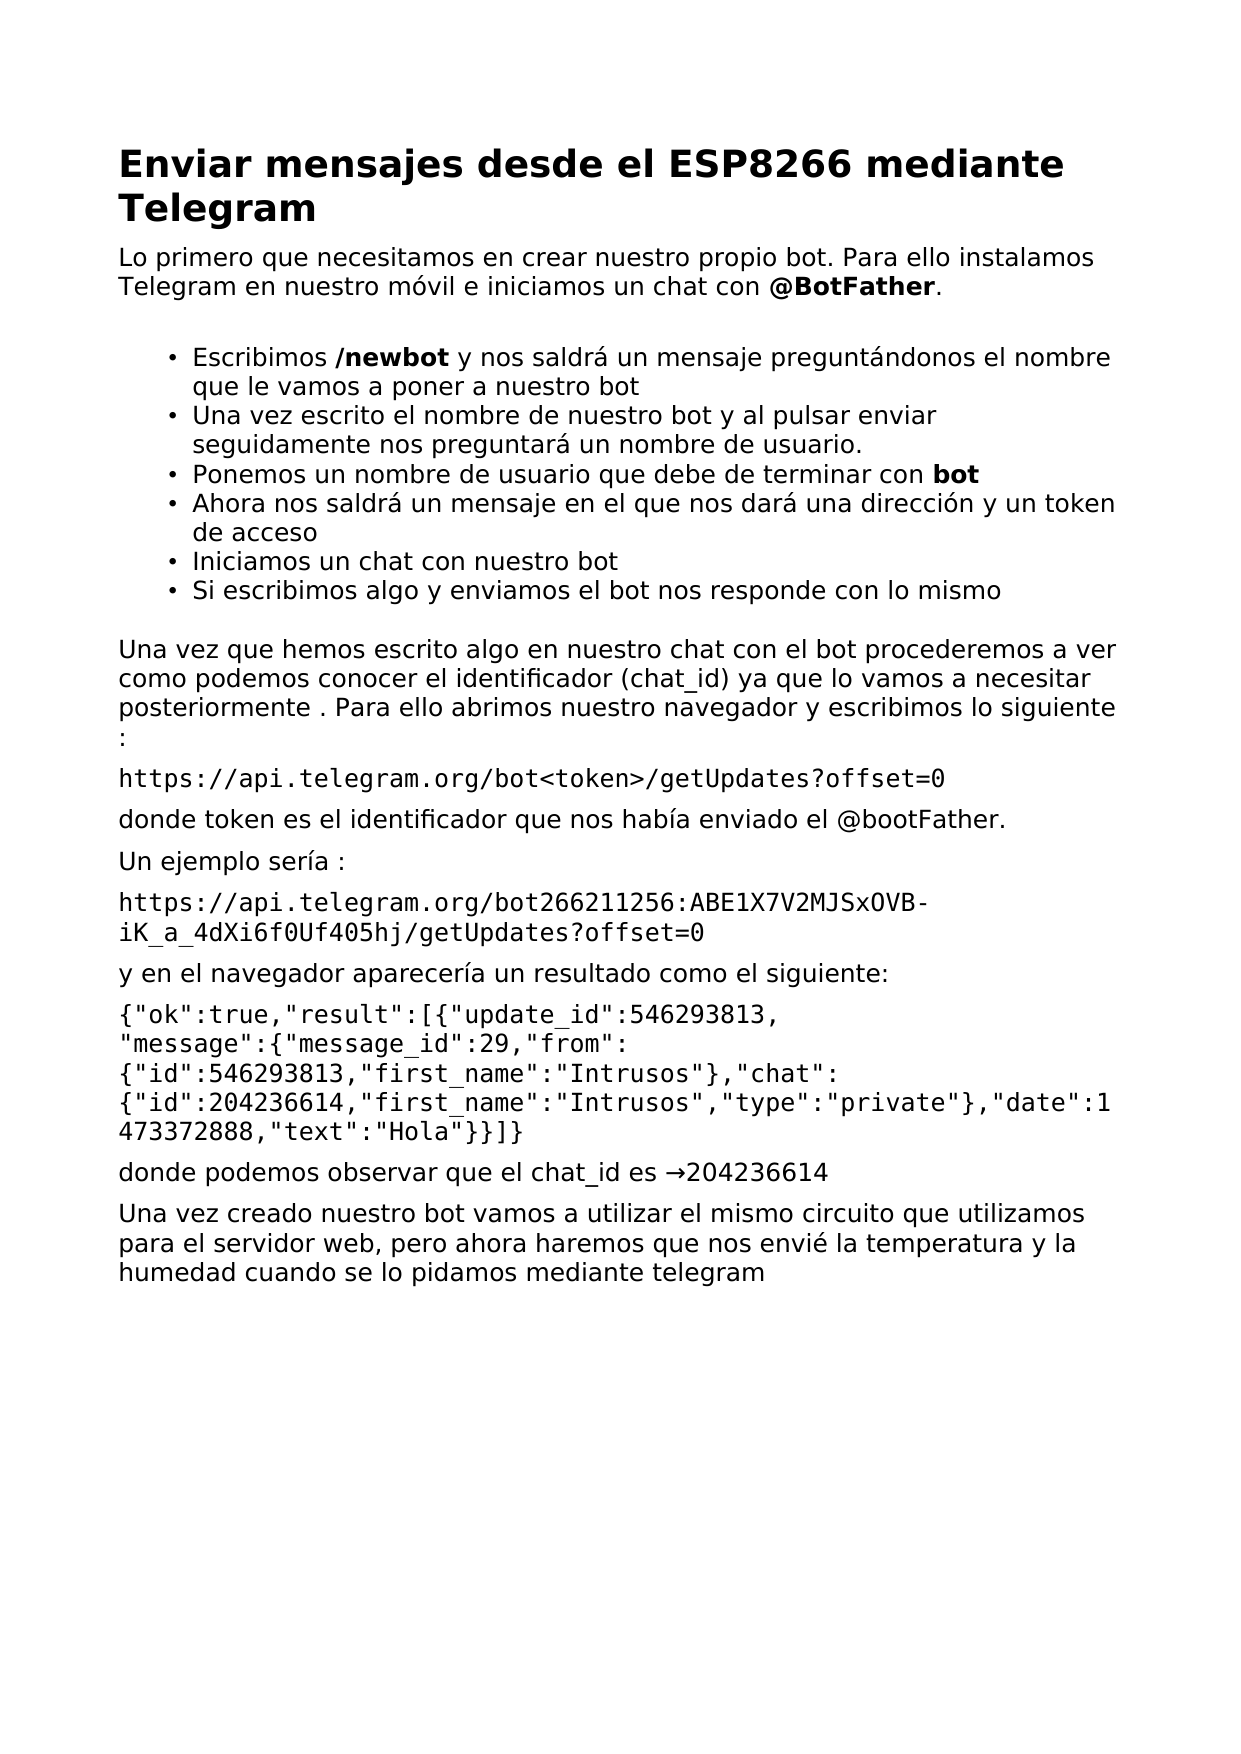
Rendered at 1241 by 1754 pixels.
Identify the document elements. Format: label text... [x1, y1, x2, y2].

list Una vez escrito el nombre de nuestro bot y al pulsar enviar seguidamente nos preguntará un nombre de usuario. [177, 402, 1122, 460]
list Ponemos un nombre de usuario que debe de terminar con bot [177, 460, 1122, 489]
text Lo primero que necesitamos en crear nuestro propio bot. Para ello instalamos Telegram en nuestro móvil e iniciamos un chat con @BotFather. [118, 243, 1122, 301]
list Iniciamos un chat con nuestro bot [177, 547, 1122, 577]
text https://api.telegram.org/bot<token>/getUpdates?offset=0 [118, 764, 1122, 793]
list Ahora nos saldrá un mensaje en el que nos dará una dirección y un token de acceso [177, 489, 1122, 547]
text {"ok":true,"result":[{"update_id":546293813, "message":{"message_id":29,"from":{"id":546293813,"first_name":"Intrusos"},"chat":{"id":204236614,"first_name":"Intrusos","type":"private"},"date":1473372888,"text":"Hola"}}]} [118, 1000, 1122, 1146]
text Una vez que hemos escrito algo en nuestro chat con el bot procederemos a ver como podemos conocer el identificador (chat_id) ya que lo vamos a necesitar posteriormente . Para ello abrimos nuestro navegador y escribimos lo siguiente : [118, 635, 1122, 752]
text donde token es el identificador que nos había enviado el @bootFather. [118, 805, 1122, 834]
text donde podemos observar que el chat_id es →204236614 [118, 1158, 1122, 1187]
subtitle Enviar mensajes desde el ESP8266 mediante Telegram [118, 143, 1122, 230]
text https://api.telegram.org/bot266211256:ABE1X7V2MJSxOVB-iK_a_4dXi6f0Uf405hj/getUpdates?offset=0 [118, 889, 1122, 947]
text y en el navegador aparecería un resultado como el siguiente: [118, 959, 1122, 988]
text Una vez creado nuestro bot vamos a utilizar el mismo circuito que utilizamos para el servidor web, pero ahora haremos que nos envié la temperatura y la humedad cuando se lo pidamos mediante telegram [118, 1200, 1122, 1287]
list Si escribimos algo y enviamos el bot nos responde con lo mismo [177, 577, 1122, 606]
list Escribimos /newbot y nos saldrá un mensaje preguntándonos el nombre que le vamos a poner a nuestro bot [177, 343, 1122, 402]
text Un ejemplo sería : [118, 847, 1122, 876]
